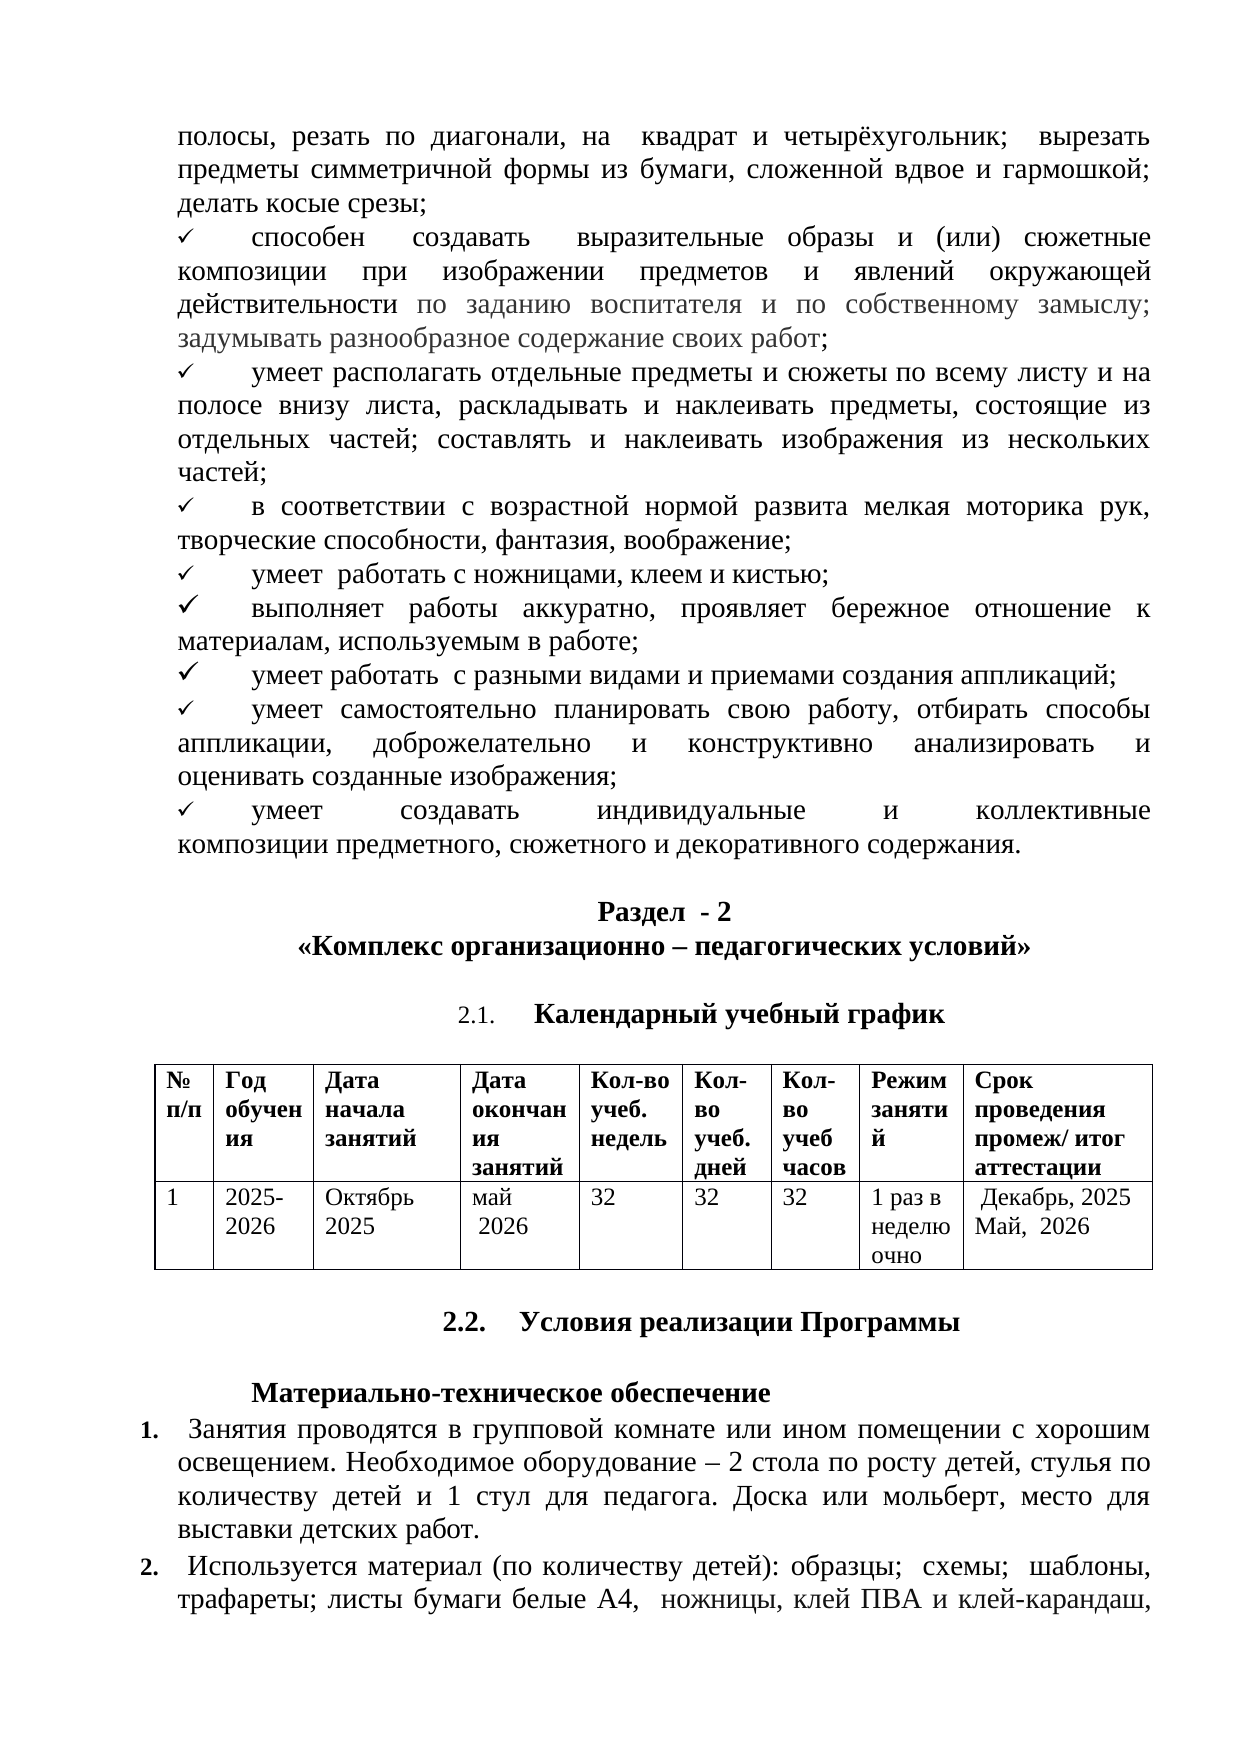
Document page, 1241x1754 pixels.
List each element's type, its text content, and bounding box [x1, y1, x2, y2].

text «Комплекс организационно – педагогических условий» [177, 928, 1152, 962]
list Используется материал (по количеству детей): образцы; схемы; шаблоны, трафареты; листы бумаги белые А4, ножницы, клей ПВА и клей-карандаш, [140, 1548, 1152, 1615]
list Материально-техническое обеспечение [177, 1375, 1086, 1408]
list Условия реализации Программы [177, 1304, 1152, 1338]
table_header Кол-во учеб часов [772, 1065, 859, 1181]
list способен создавать выразительные образы и (или) сюжетные композиции при изображении предметов и явлений окружающей действительности по заданию воспитателя и по собственному замыслу; задумывать разнообразное содержание своих работ; [176, 219, 1151, 353]
table_header Кол-во учеб. недель [580, 1065, 682, 1181]
list Занятия проводятся в групповой комнате или ином помещении с хорошим освещением. Необходимое оборудование – 2 стола по росту детей, стулья по количеству детей и 1 стул для педагога. Доска или мольберт, место для выставки детских работ. [140, 1411, 1152, 1545]
table_header Дата начала занятий [314, 1065, 460, 1181]
table_cell 1 [156, 1182, 213, 1269]
table_cell 2025-2026 [214, 1182, 313, 1269]
table_cell Октябрь 2025 [314, 1182, 460, 1269]
text Раздел - 2 [177, 894, 1152, 928]
list в соответствии с возрастной нормой развита мелкая моторика рук, творческие способности, фантазия, воображение; [176, 488, 1151, 555]
table_cell 32 [580, 1182, 682, 1269]
list умеет располагать отдельные предметы и сюжеты по всему листу и на полосе внизу листа, раскладывать и наклеивать предметы, состоящие из отдельных частей; составлять и наклеивать изображения из нескольких частей; [176, 354, 1151, 488]
table_cell 32 [683, 1182, 771, 1269]
list умеет создавать индивидуальные и коллективные композиции предметного, сюжетного и декоративного содержания. [176, 792, 1151, 859]
table_header Дата окончания занятий [461, 1065, 579, 1181]
table_header Год обучения [214, 1065, 313, 1181]
list полосы, резать по диагонали, на квадрат и четырёхугольник; вырезать предметы симметричной формы из бумаги, сложенной вдвое и гармошкой; делать косые срезы; [176, 118, 1151, 219]
table_header Режим занятий [860, 1065, 963, 1181]
list умеет работать с разными видами и приемами создания аппликаций; [176, 657, 1151, 691]
table_cell Декабрь, 2025 Май, 2026 [964, 1182, 1152, 1269]
table_cell май 2026 [461, 1182, 579, 1269]
table_header № п/п [156, 1065, 213, 1181]
list выполняет работы аккуратно, проявляет бережное отношение к материалам, используемым в работе; [176, 590, 1151, 657]
table_header Кол-во учеб.дней [683, 1065, 771, 1181]
table_cell 1 раз в неделю очно [860, 1182, 963, 1269]
list умеет работать с ножницами, клеем и кистью; [176, 556, 1151, 589]
table_header Срок проведения промеж/ итог аттестации [964, 1065, 1152, 1181]
list умеет самостоятельно планировать свою работу, отбирать способы аппликации, доброжелательно и конструктивно анализировать и оценивать созданные изображения; [176, 691, 1151, 792]
list Календарный учебный график [177, 996, 1152, 1030]
table_cell 32 [772, 1182, 859, 1269]
